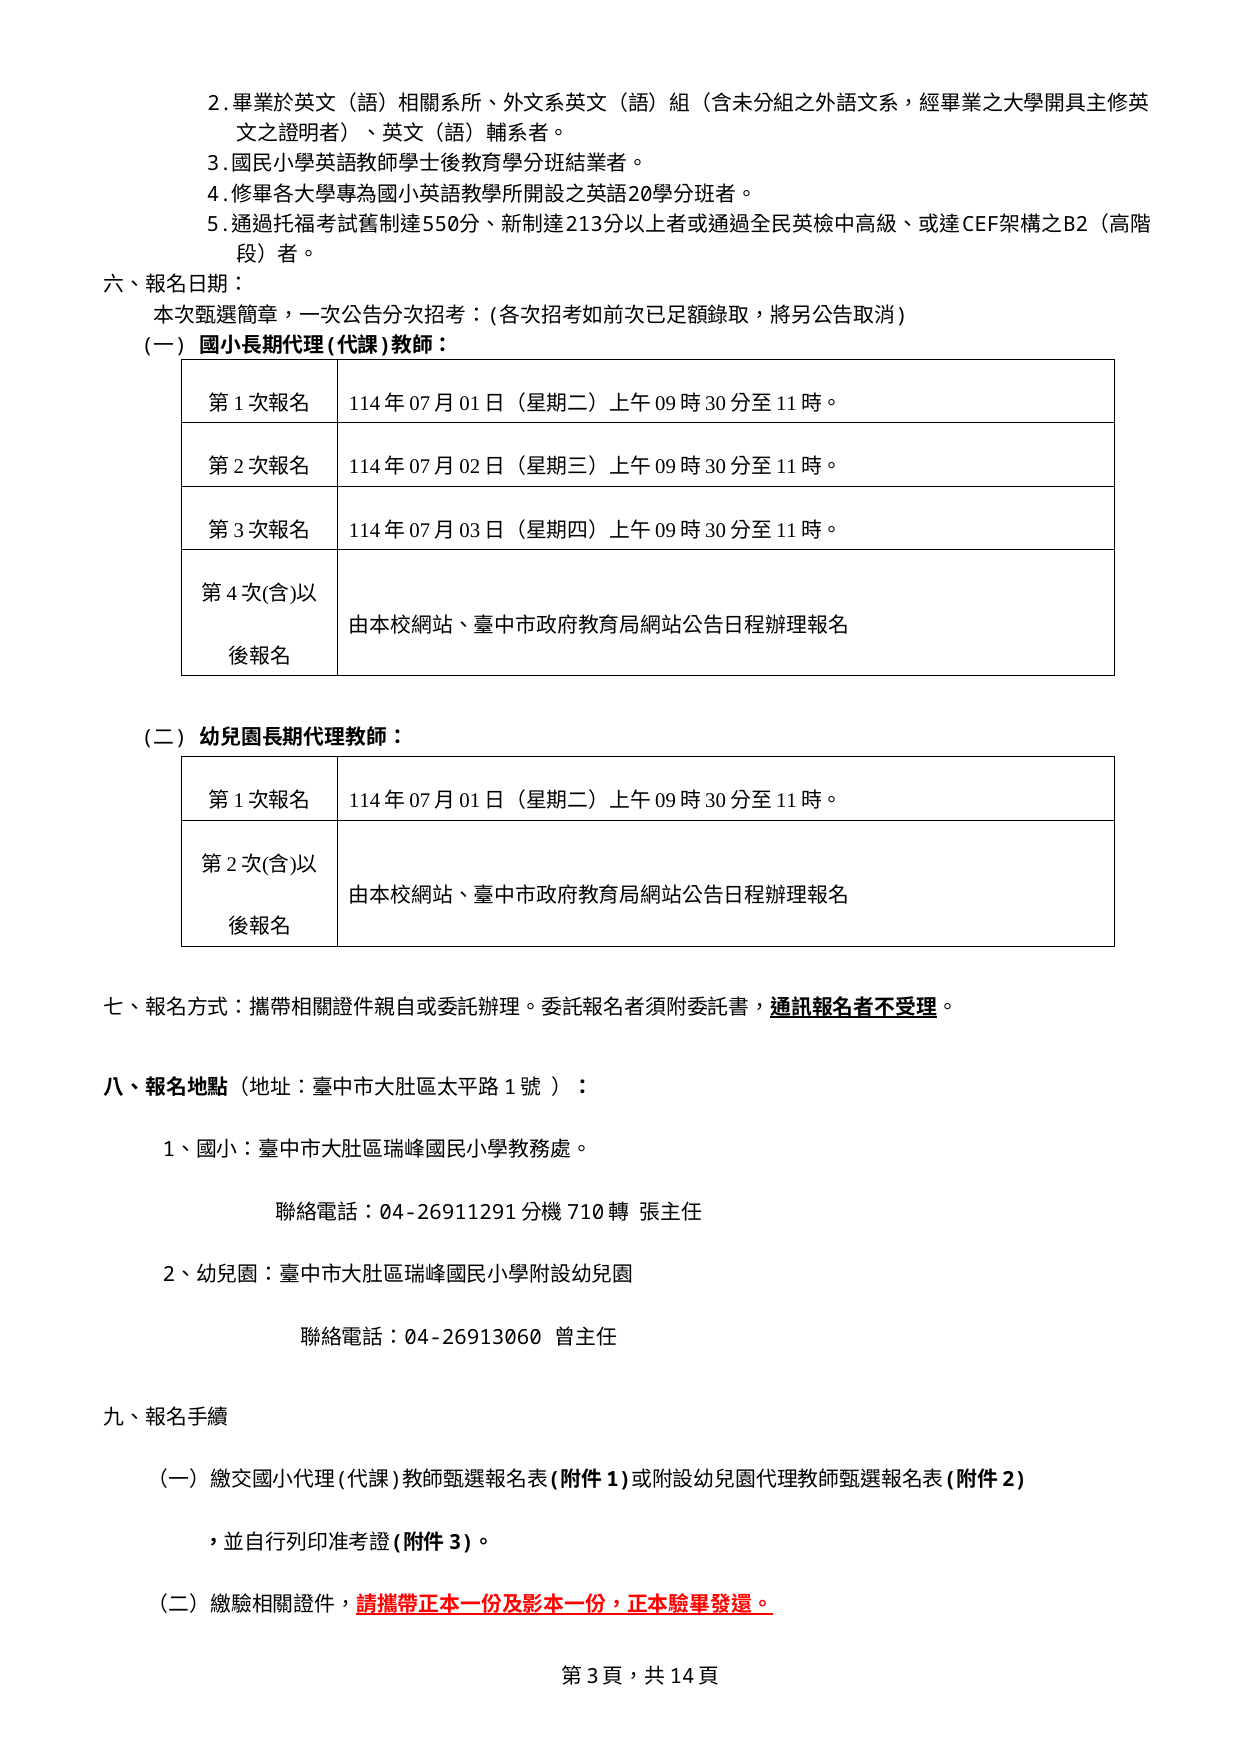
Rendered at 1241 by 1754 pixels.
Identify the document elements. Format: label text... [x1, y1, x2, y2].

table_header 114年07月01日（星期二）上午09時30分至11時。 [338, 360, 1114, 422]
table_cell 由本校網站、臺中市政府教育局網站公告日程辦理報名 [338, 550, 1114, 675]
text （二）繳驗相關證件，請攜帶正本一份及影本一份，正本驗畢發還。 [148, 1561, 1152, 1623]
text 聯絡電話：04-26911291分機710轉 張主任 [162, 1169, 1152, 1231]
text 八、報名地點（地址：臺中市大肚區太平路1號 ）： [103, 1044, 1152, 1106]
table_header 114年07月01日（星期二）上午09時30分至11時。 [338, 757, 1114, 819]
table_cell 114年07月03日（星期四）上午09時30分至11時。 [338, 487, 1114, 549]
table_cell 第2次(含)以後報名 [182, 821, 337, 946]
text 七、報名方式：攜帶相關證件親自或委託辦理。委託報名者須附委託書，通訊報名者不受理。 [103, 964, 1152, 1026]
text 3.國民小學英語教師學士後教育學分班結業者。 [103, 146, 1152, 177]
table_cell 第2次報名 [182, 423, 337, 486]
text (一) 國小長期代理(代課)教師： [103, 328, 1152, 358]
text 九、報名手續 [103, 1373, 1152, 1436]
text （一）繳交國小代理(代課)教師甄選報名表(附件1)或附設幼兒園代理教師甄選報名表(附件2) [103, 1436, 1152, 1498]
table_cell 第3次報名 [182, 487, 337, 549]
table_header 第1次報名 [182, 757, 337, 819]
text 4.修畢各大學專為國小英語教學所開設之英語20學分班者。 [103, 177, 1152, 207]
text 1、國小：臺中市大肚區瑞峰國民小學教務處。 [162, 1106, 1152, 1169]
text ，並自行列印准考證(附件3)。 [103, 1498, 1152, 1561]
text 本次甄選簡章，一次公告分次招考：(各次招考如前次已足額錄取，將另公告取消) [103, 298, 1152, 328]
text (二) 幼兒園長期代理教師： [103, 693, 1152, 756]
table_header 第1次報名 [182, 360, 337, 422]
text 聯絡電話：04-26913060 曾主任 [162, 1294, 1152, 1356]
text 2.畢業於英文（語）相關系所、外文系英文（語）組（含未分組之外語文系，經畢業之大學開具主修英文之證明者）、英文（語）輔系者。 [207, 86, 1152, 146]
table_cell 第4次(含)以後報名 [182, 550, 337, 675]
text 六、報名日期： [103, 268, 1152, 298]
table_cell 114年07月02日（星期三）上午09時30分至11時。 [338, 423, 1114, 486]
text 5.通過托福考試舊制達550分、新制達213分以上者或通過全民英檢中高級、或達CEF架構之B2（高階段）者。 [206, 207, 1152, 268]
table_cell 由本校網站、臺中市政府教育局網站公告日程辦理報名 [338, 821, 1114, 946]
text 2、幼兒園：臺中市大肚區瑞峰國民小學附設幼兒園 [162, 1231, 1152, 1294]
